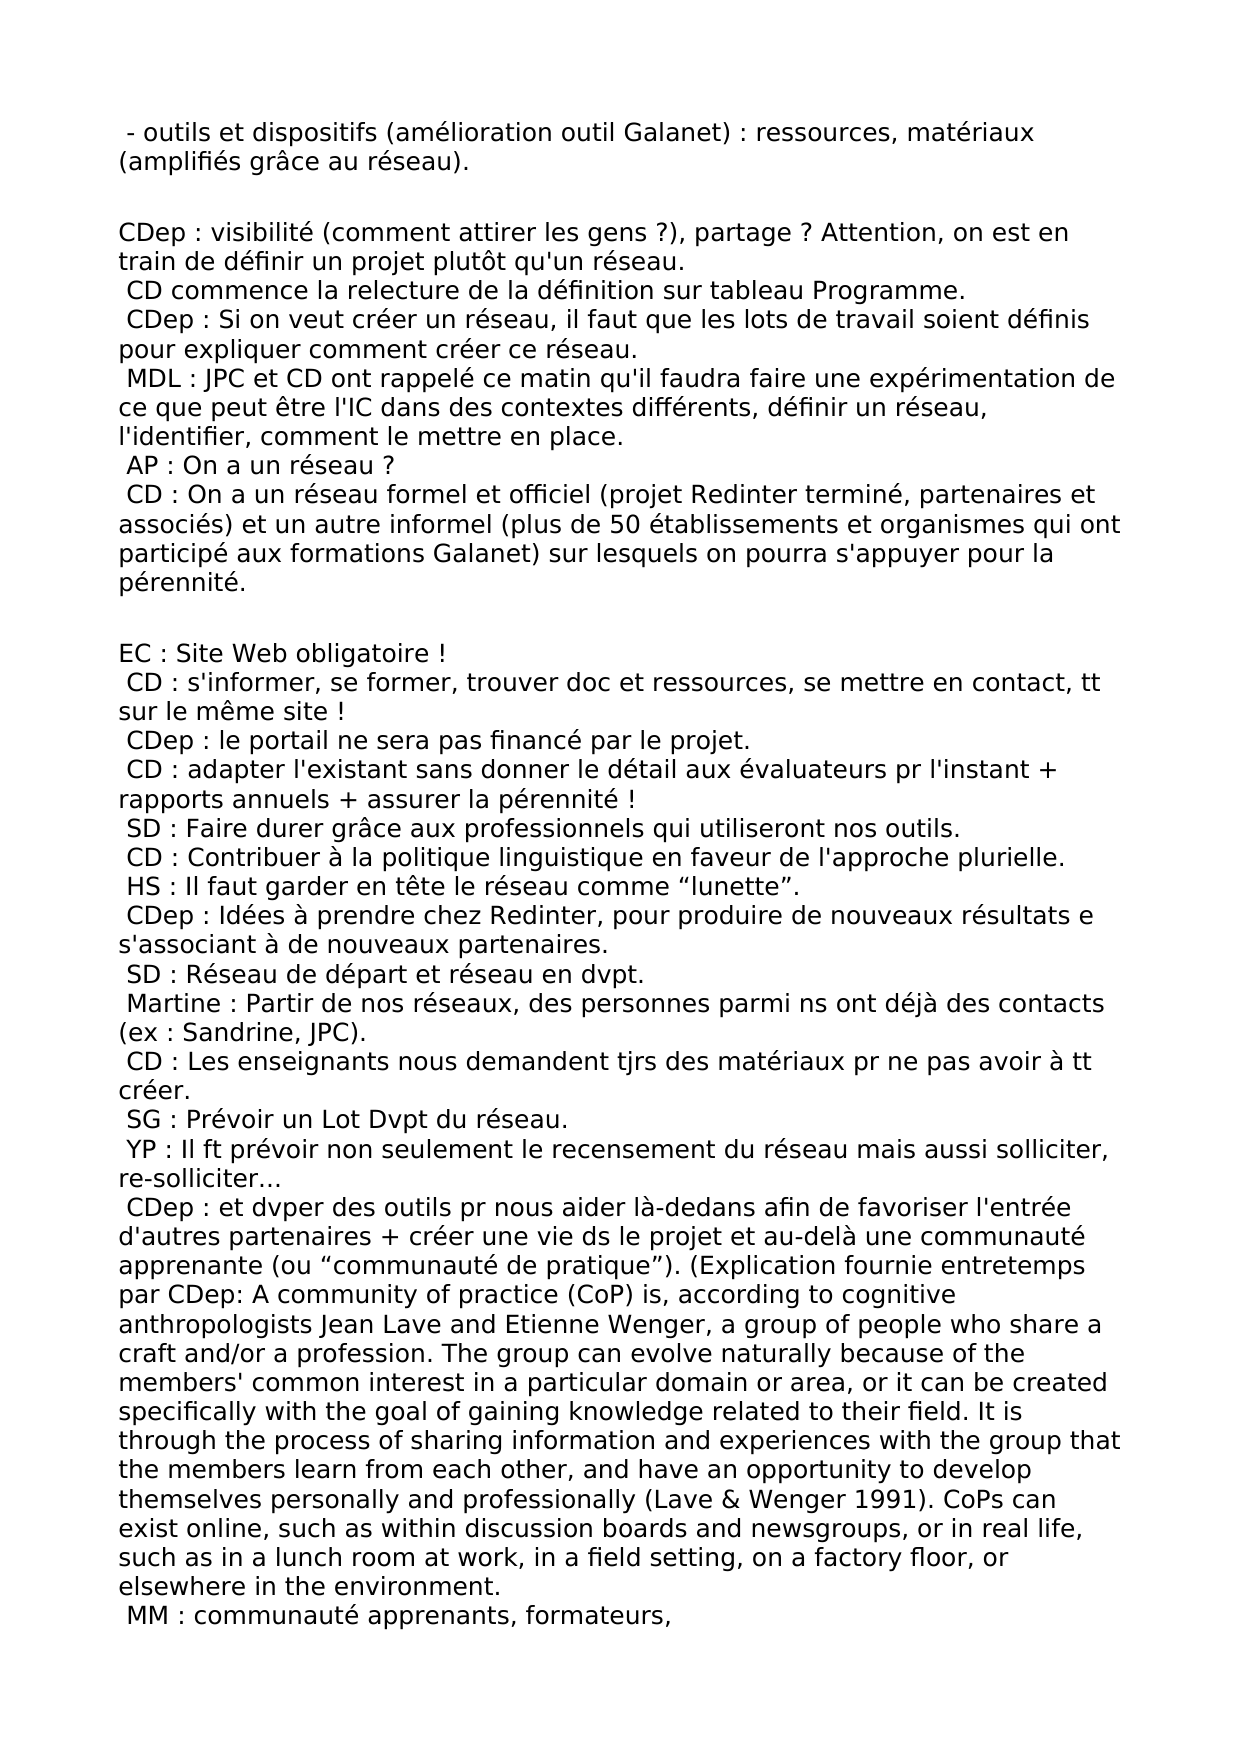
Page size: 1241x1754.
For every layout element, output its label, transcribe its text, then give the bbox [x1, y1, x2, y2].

text EC : Site Web obligatoire ! CD : s'informer, se former, trouver doc et ressources, se mettre en contact, tt sur le même site ! CDep : le portail ne sera pas financé par le projet. CD : adapter l'existant sans donner le détail aux évaluateurs pr l'instant + rapports annuels + assurer la pérennité ! SD : Faire durer grâce aux professionnels qui utiliseront nos outils. CD : Contribuer à la politique linguistique en faveur de l'approche plurielle. HS : Il faut garder en tête le réseau comme “lunette”. CDep : Idées à prendre chez Redinter, pour produire de nouveaux résultats e s'associant à de nouveaux partenaires. SD : Réseau de départ et réseau en dvpt. Martine : Partir de nos réseaux, des personnes parmi ns ont déjà des contacts (ex : Sandrine, JPC). CD : Les enseignants nous demandent tjrs des matériaux pr ne pas avoir à tt créer. SG : Prévoir un Lot Dvpt du réseau. YP : Il ft prévoir non seulement le recensement du réseau mais aussi solliciter, re-solliciter... CDep : et dvper des outils pr nous aider là-dedans afin de favoriser l'entrée d'autres partenaires + créer une vie ds le projet et au-delà une communauté apprenante (ou “communauté de pratique”). (Explication fournie entretemps par CDep: A community of practice (CoP) is, according to cognitive anthropologists Jean Lave and Etienne Wenger, a group of people who share a craft and/or a profession. The group can evolve naturally because of the members' common interest in a particular domain or area, or it can be created specifically with the goal of gaining knowledge related to their field. It is through the process of sharing information and experiences with the group that the members learn from each other, and have an opportunity to develop themselves personally and professionally (Lave & Wenger 1991). CoPs can exist online, such as within discussion boards and newsgroups, or in real life, such as in a lunch room at work, in a field setting, on a factory floor, or elsewhere in the environment. MM : communauté apprenants, formateurs, [118, 639, 1122, 1631]
text CDep : visibilité (comment attirer les gens ?), partage ? Attention, on est en train de définir un projet plutôt qu'un réseau. CD commence la relecture de la définition sur tableau Programme. CDep : Si on veut créer un réseau, il faut que les lots de travail soient définis pour expliquer comment créer ce réseau. MDL : JPC et CD ont rappelé ce matin qu'il faudra faire une expérimentation de ce que peut être l'IC dans des contextes différents, définir un réseau, l'identifier, comment le mettre en place. AP : On a un réseau ? CD : On a un réseau formel et officiel (projet Redinter terminé, partenaires et associés) et un autre informel (plus de 50 établissements et organismes qui ont participé aux formations Galanet) sur lesquels on pourra s'appuyer pour la pérennité. [118, 218, 1122, 626]
text - outils et dispositifs (amélioration outil Galanet) : ressources, matériaux (amplifiés grâce au réseau). [118, 118, 1122, 206]
